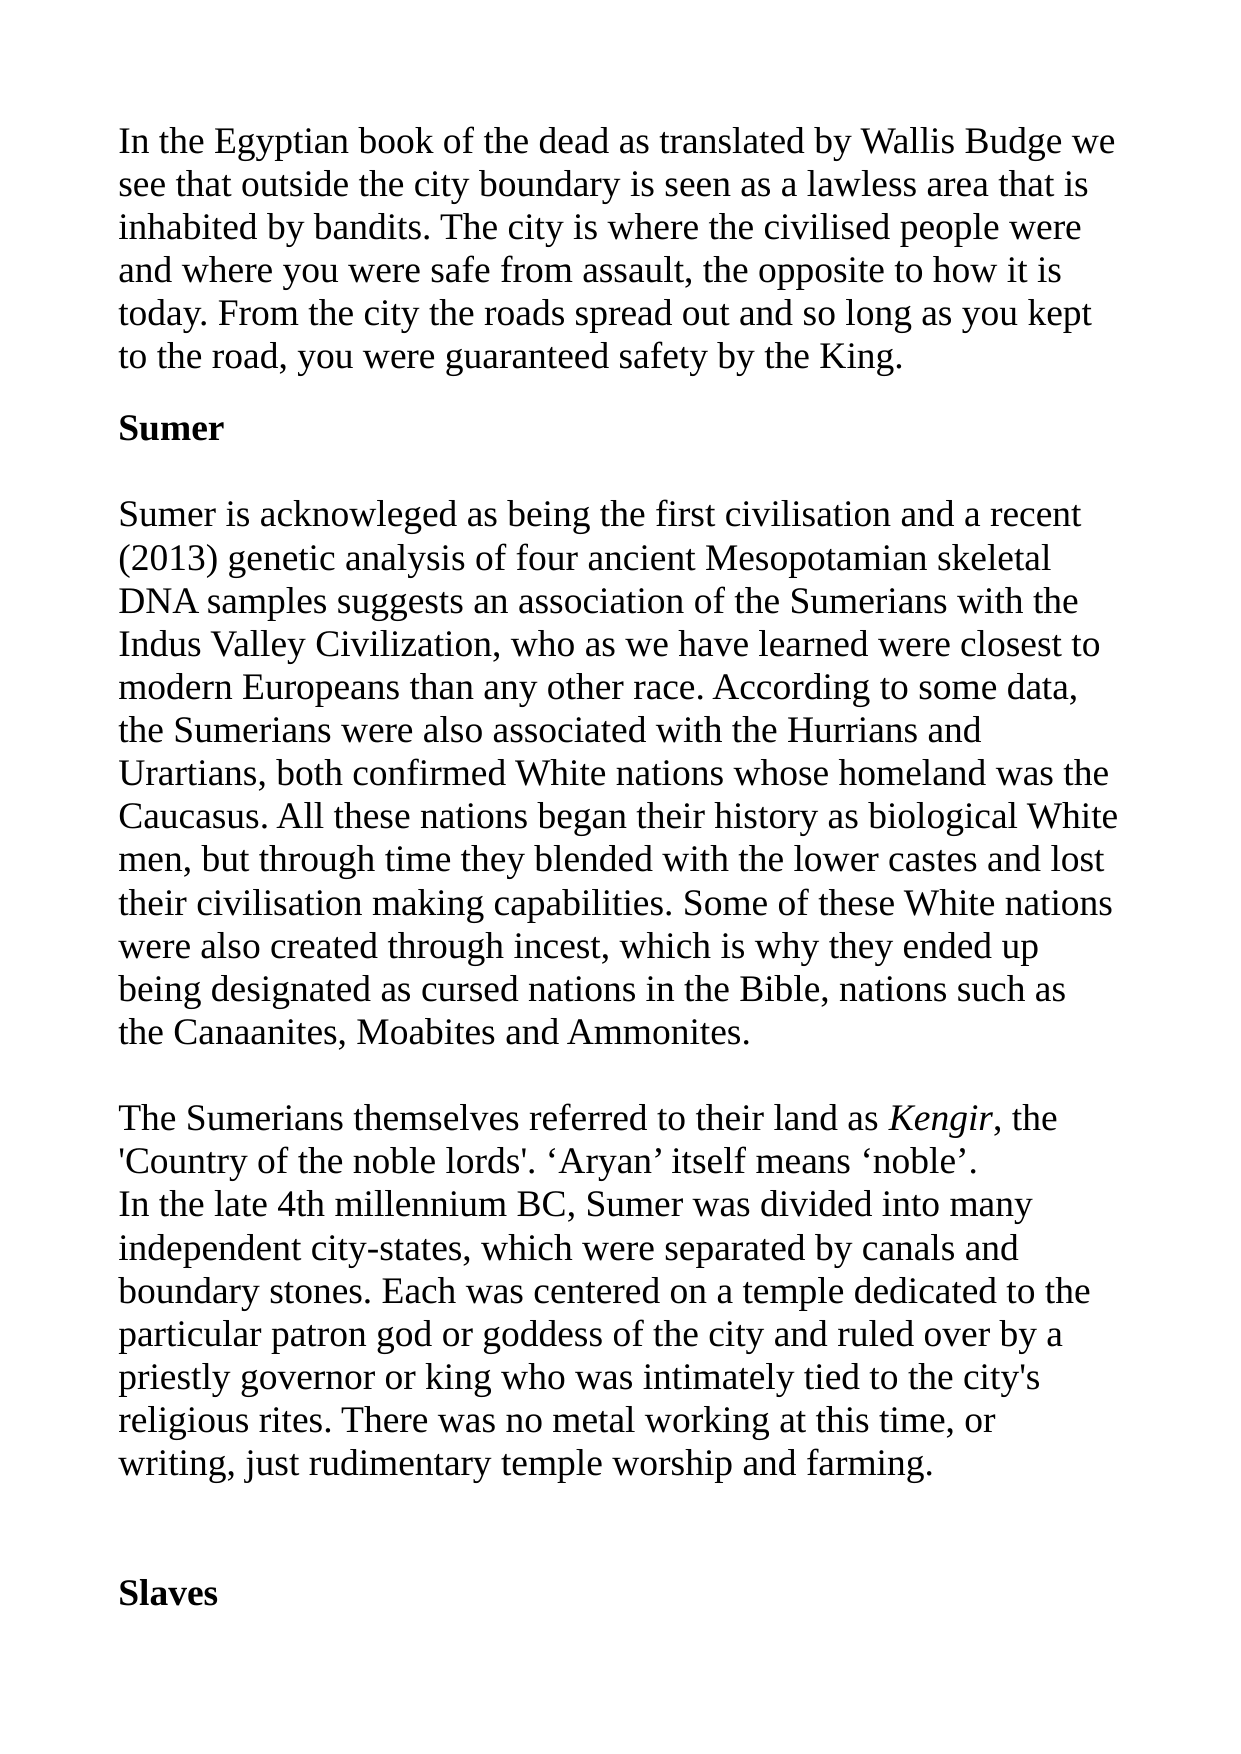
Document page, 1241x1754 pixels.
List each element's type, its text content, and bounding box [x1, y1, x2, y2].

text Sumer [118, 406, 1122, 449]
text In the Egyptian book of the dead as translated by Wallis Budge we see that outside the city boundary is seen as a lawless area that is inhabited by bandits. The city is where the civilised people were and where you were safe from assault, the opposite to how it is today. From the city the roads spread out and so long as you kept to the road, you were guaranteed safety by the King. [118, 118, 1122, 377]
text The Sumerians themselves referred to their land as Kengir, the 'Country of the noble lords'. ‘Aryan’ itself means ‘noble’. [118, 1096, 1122, 1182]
text Slaves [118, 1570, 1122, 1613]
text Sumer is acknowleged as being the first civilisation and a recent (2013) genetic analysis of four ancient Mesopotamian skeletal DNA samples suggests an association of the Sumerians with the Indus Valley Civilization, who as we have learned were closest to modern Europeans than any other race. According to some data, the Sumerians were also associated with the Hurrians and Urartians, both confirmed White nations whose homeland was the Caucasus. All these nations began their history as biological White men, but through time they blended with the lower castes and lost their civilisation making capabilities. Some of these White nations were also created through incest, which is why they ended up being designated as cursed nations in the Bible, nations such as the Canaanites, Moabites and Ammonites. [118, 492, 1122, 1052]
text In the late 4th millennium BC, Sumer was divided into many independent city-states, which were separated by canals and boundary stones. Each was centered on a temple dedicated to the particular patron god or goddess of the city and ruled over by a priestly governor or king who was intimately tied to the city's religious rites. There was no metal working at this time, or writing, just rudimentary temple worship and farming. [118, 1182, 1122, 1484]
